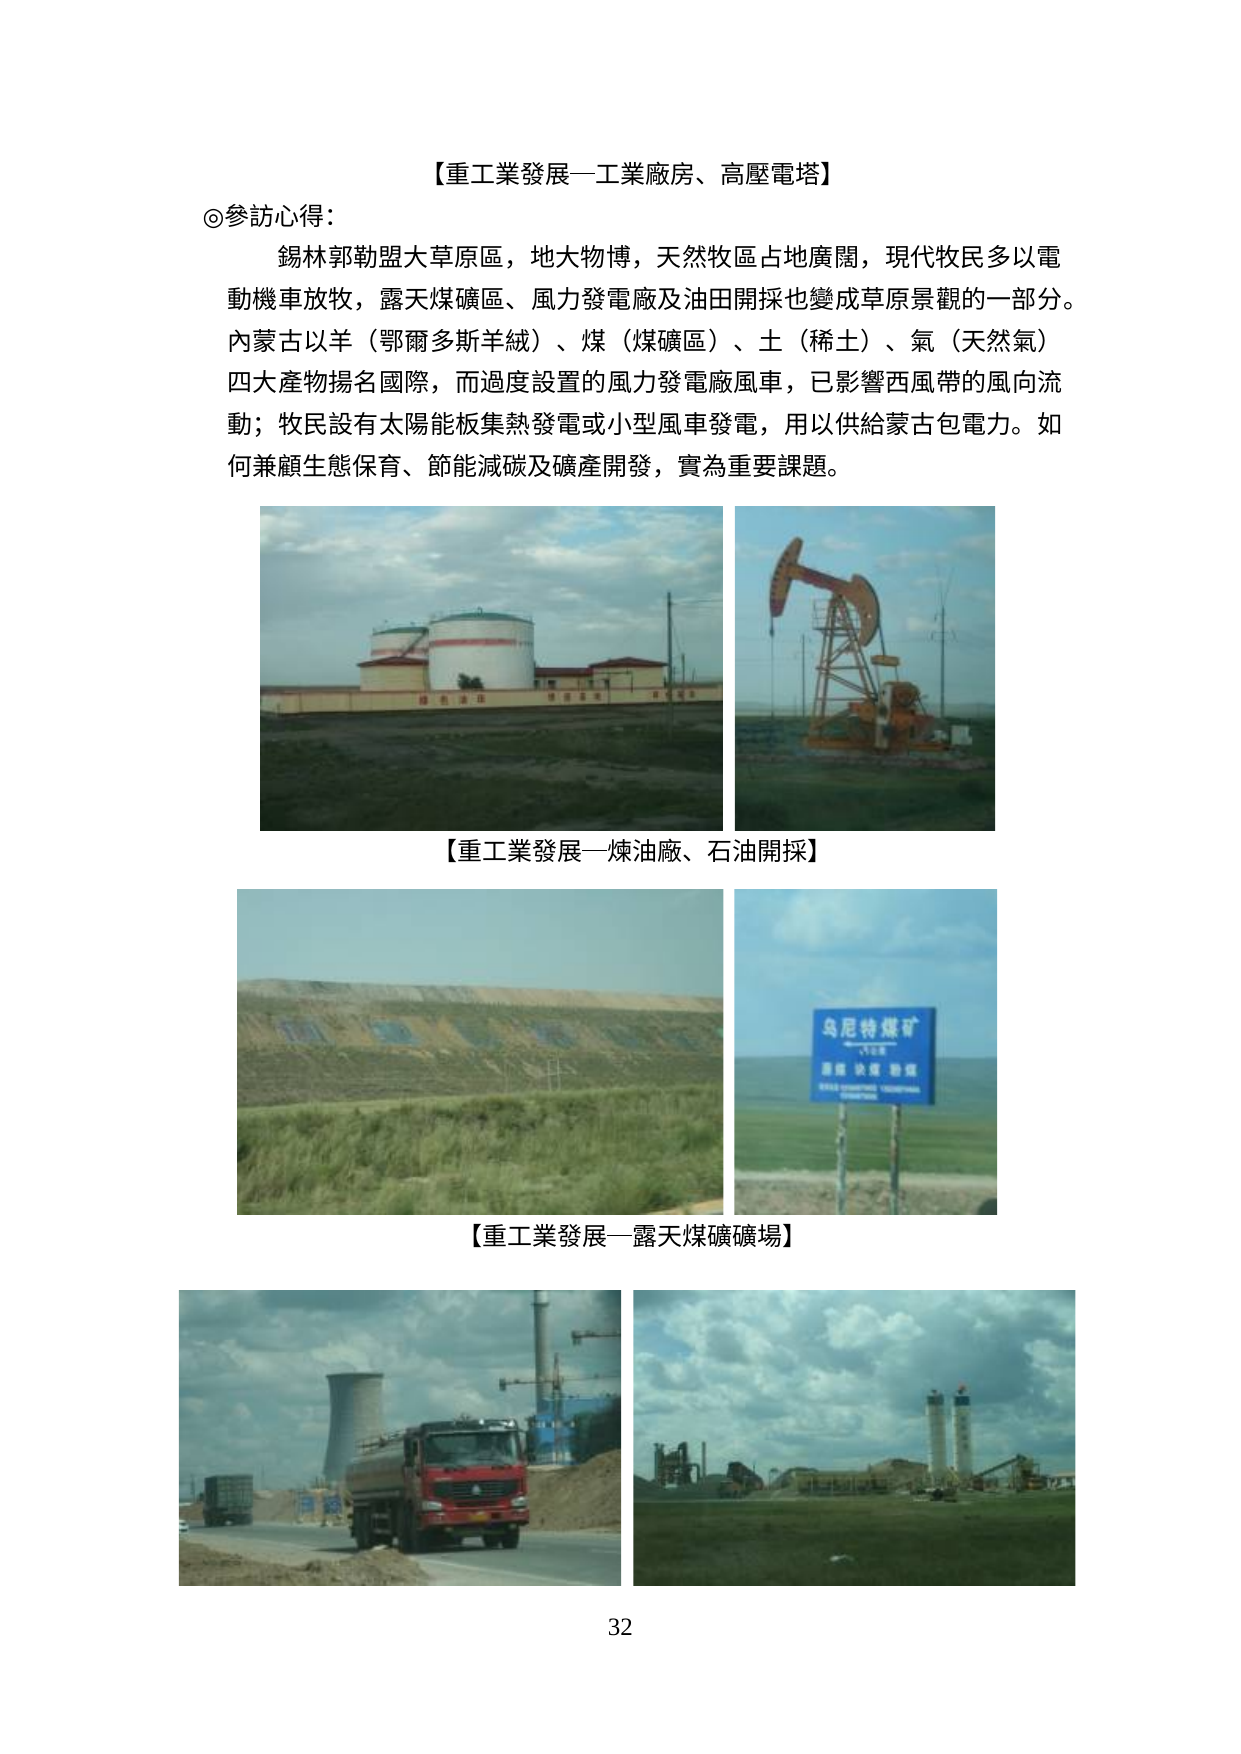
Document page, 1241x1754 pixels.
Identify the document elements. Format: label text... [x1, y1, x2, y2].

text 【重工業發展─煉油廠、石油開採】 [177, 827, 1063, 869]
text 錫林郭勒盟大草原區，地大物博，天然牧區占地廣闊，現代牧民多以電動機車放牧，露天煤礦區、風力發電廠及油田開採也變成草原景觀的一部分。內蒙古以羊（鄂爾多斯羊絨）、煤（煤礦區）、土（稀土）、氣（天然氣）四大產物揚名國際，而過度設置的風力發電廠風車，已影響西風帶的風向流動；牧民設有太陽能板集熱發電或小型風車發電，用以供給蒙古包電力。如何兼顧生態保育、節能減碳及礦產開發，實為重要課題。 [227, 233, 1063, 483]
text 【重工業發展─露天煤礦礦場】 [177, 1212, 1063, 1254]
picture [237, 889, 724, 1215]
text 【重工業發展─工業廠房、高壓電塔】 [177, 150, 1063, 192]
picture [260, 506, 723, 831]
picture [633, 1290, 1076, 1586]
text ◎參訪心得： [177, 192, 1063, 233]
picture [734, 506, 996, 831]
picture [734, 889, 998, 1215]
picture [178, 1290, 622, 1586]
